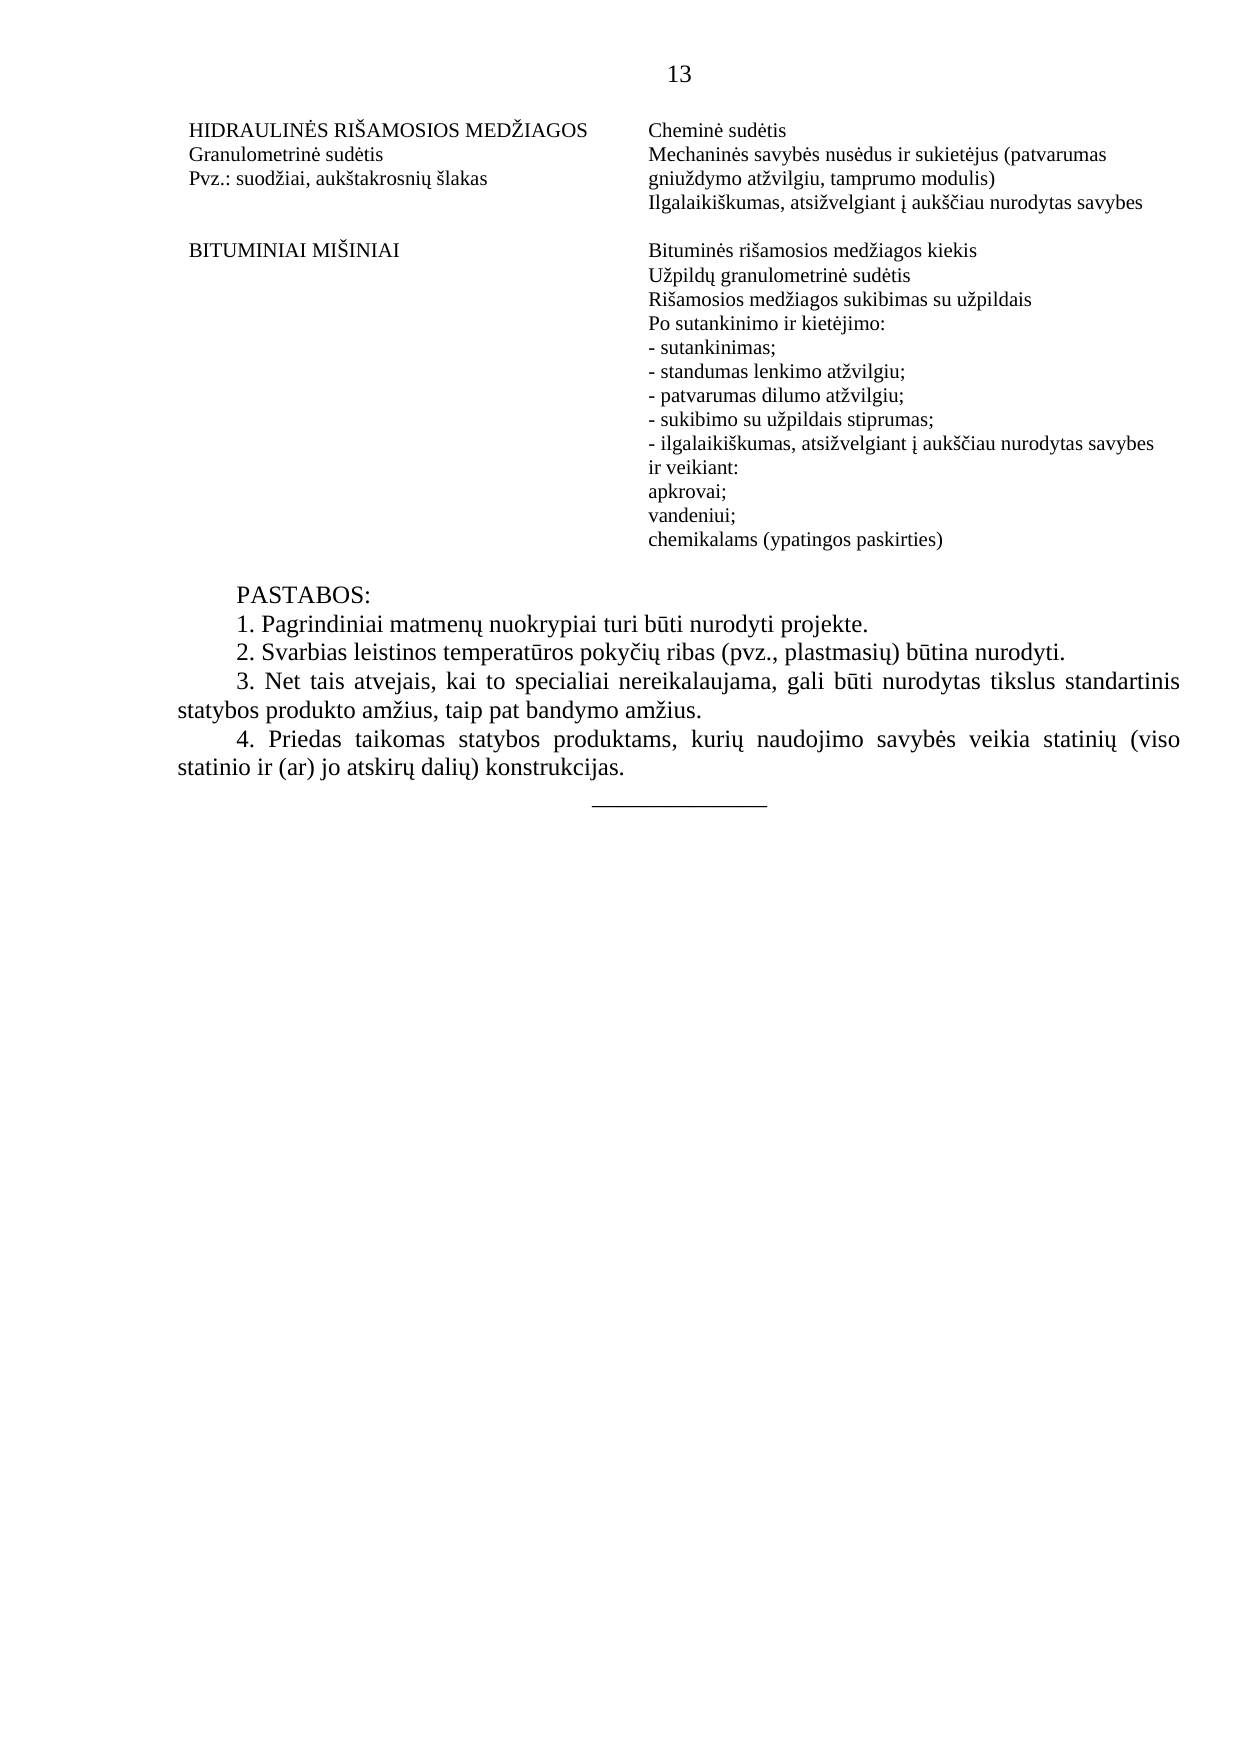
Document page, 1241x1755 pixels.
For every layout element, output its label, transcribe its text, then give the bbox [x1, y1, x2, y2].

text ______________ [177, 781, 1181, 810]
table_cell vandeniui; [637, 503, 1181, 527]
table_cell Užpildų granulometrinė sudėtis [637, 263, 1181, 287]
table_cell ‑ patvarumas dilumo atžvilgiu; [637, 383, 1181, 407]
table_cell Mechaninės savybės nusėdus ir sukietėjus (patvarumas gniuždymo atžvilgiu, tamprumo modulis) [637, 142, 1181, 190]
text 1. Pagrindiniai matmenų nuokrypiai turi būti nurodyti projekte. [177, 609, 1181, 637]
table_cell [177, 407, 637, 431]
table_cell Ilgalaikiškumas, atsižvelgiant į aukščiau nurodytas savybes [637, 190, 1181, 214]
table_cell Po sutankinimo ir kietėjimo: [637, 311, 1181, 335]
table_cell [177, 190, 637, 214]
table_cell Cheminė sudėtis [637, 118, 1181, 142]
table_cell [177, 383, 637, 407]
table_cell Bituminės rišamosios medžiagos kiekis [637, 239, 1181, 262]
table_cell BITUMINIAI MIŠINIAI [177, 239, 637, 262]
table_cell [177, 287, 637, 311]
table_cell Pvz.: suodžiai, aukštakrosnių šlakas [177, 166, 637, 190]
table_cell ‑ sukibimo su užpildais stiprumas; [637, 407, 1181, 431]
table_cell [177, 527, 637, 551]
table_cell [177, 431, 637, 479]
table_cell [177, 311, 637, 335]
table_cell [177, 335, 637, 359]
table_cell Granulometrinė sudėtis [177, 142, 637, 166]
text 2. Svarbias leistinos temperatūros pokyčių ribas (pvz., plastmasių) būtina nurodyti. [177, 637, 1181, 666]
table_cell [177, 359, 637, 383]
text PASTABOS: [177, 580, 1181, 609]
table_cell ‑ sutankinimas; [637, 335, 1181, 359]
table_cell HIDRAULINĖS RIŠAMOSIOS MEDŽIAGOS [177, 118, 637, 142]
text 4. Priedas taikomas statybos produktams, kurių naudojimo savybės veikia statinių (viso statinio ir (ar) jo atskirų dalių) konstrukcijas. [177, 724, 1181, 781]
table_cell [177, 263, 637, 287]
table_cell Rišamosios medžiagos sukibimas su užpildais [637, 287, 1181, 311]
table_cell chemikalams (ypatingos paskirties) [637, 527, 1181, 551]
table_cell [177, 503, 637, 527]
table_cell apkrovai; [637, 479, 1181, 503]
table_cell [637, 214, 1181, 238]
table_cell ‑ ilgalaikiškumas, atsižvelgiant į aukščiau nurodytas savybes ir veikiant: [637, 431, 1181, 479]
table_cell ‑ standumas lenkimo atžvilgiu; [637, 359, 1181, 383]
text 3. Net tais atvejais, kai to specialiai nereikalaujama, gali būti nurodytas tikslus standartinis statybos produkto amžius, taip pat bandymo amžius. [177, 666, 1181, 724]
table_cell [177, 214, 637, 238]
table_cell [177, 479, 637, 503]
